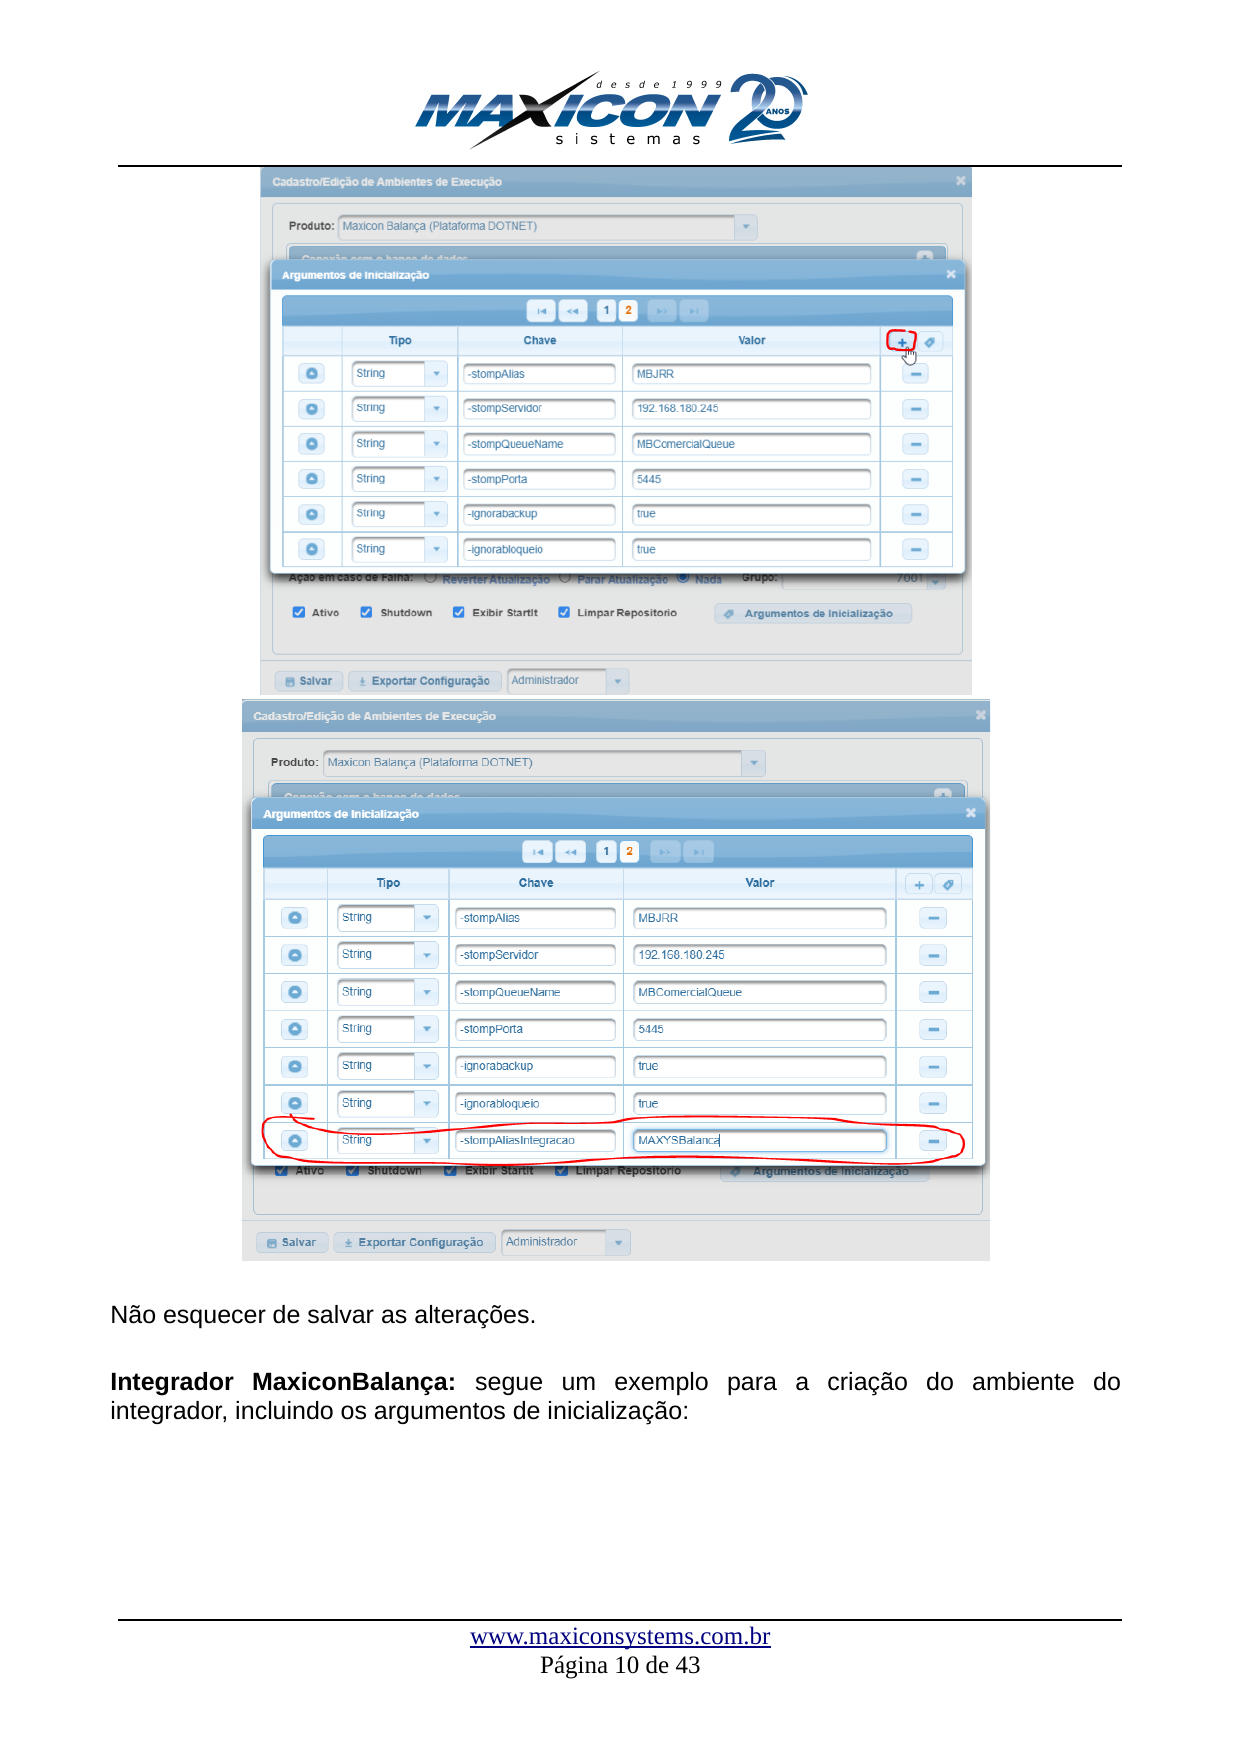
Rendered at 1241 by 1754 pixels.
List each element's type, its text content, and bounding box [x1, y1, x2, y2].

text Integrador MaxiconBalança: segue um exemplo para a criação do ambiente do integrador, incluindo os argumentos de inicialização: [110, 1367, 1122, 1424]
text Não esquecer de salvar as alterações. [110, 1299, 1122, 1328]
